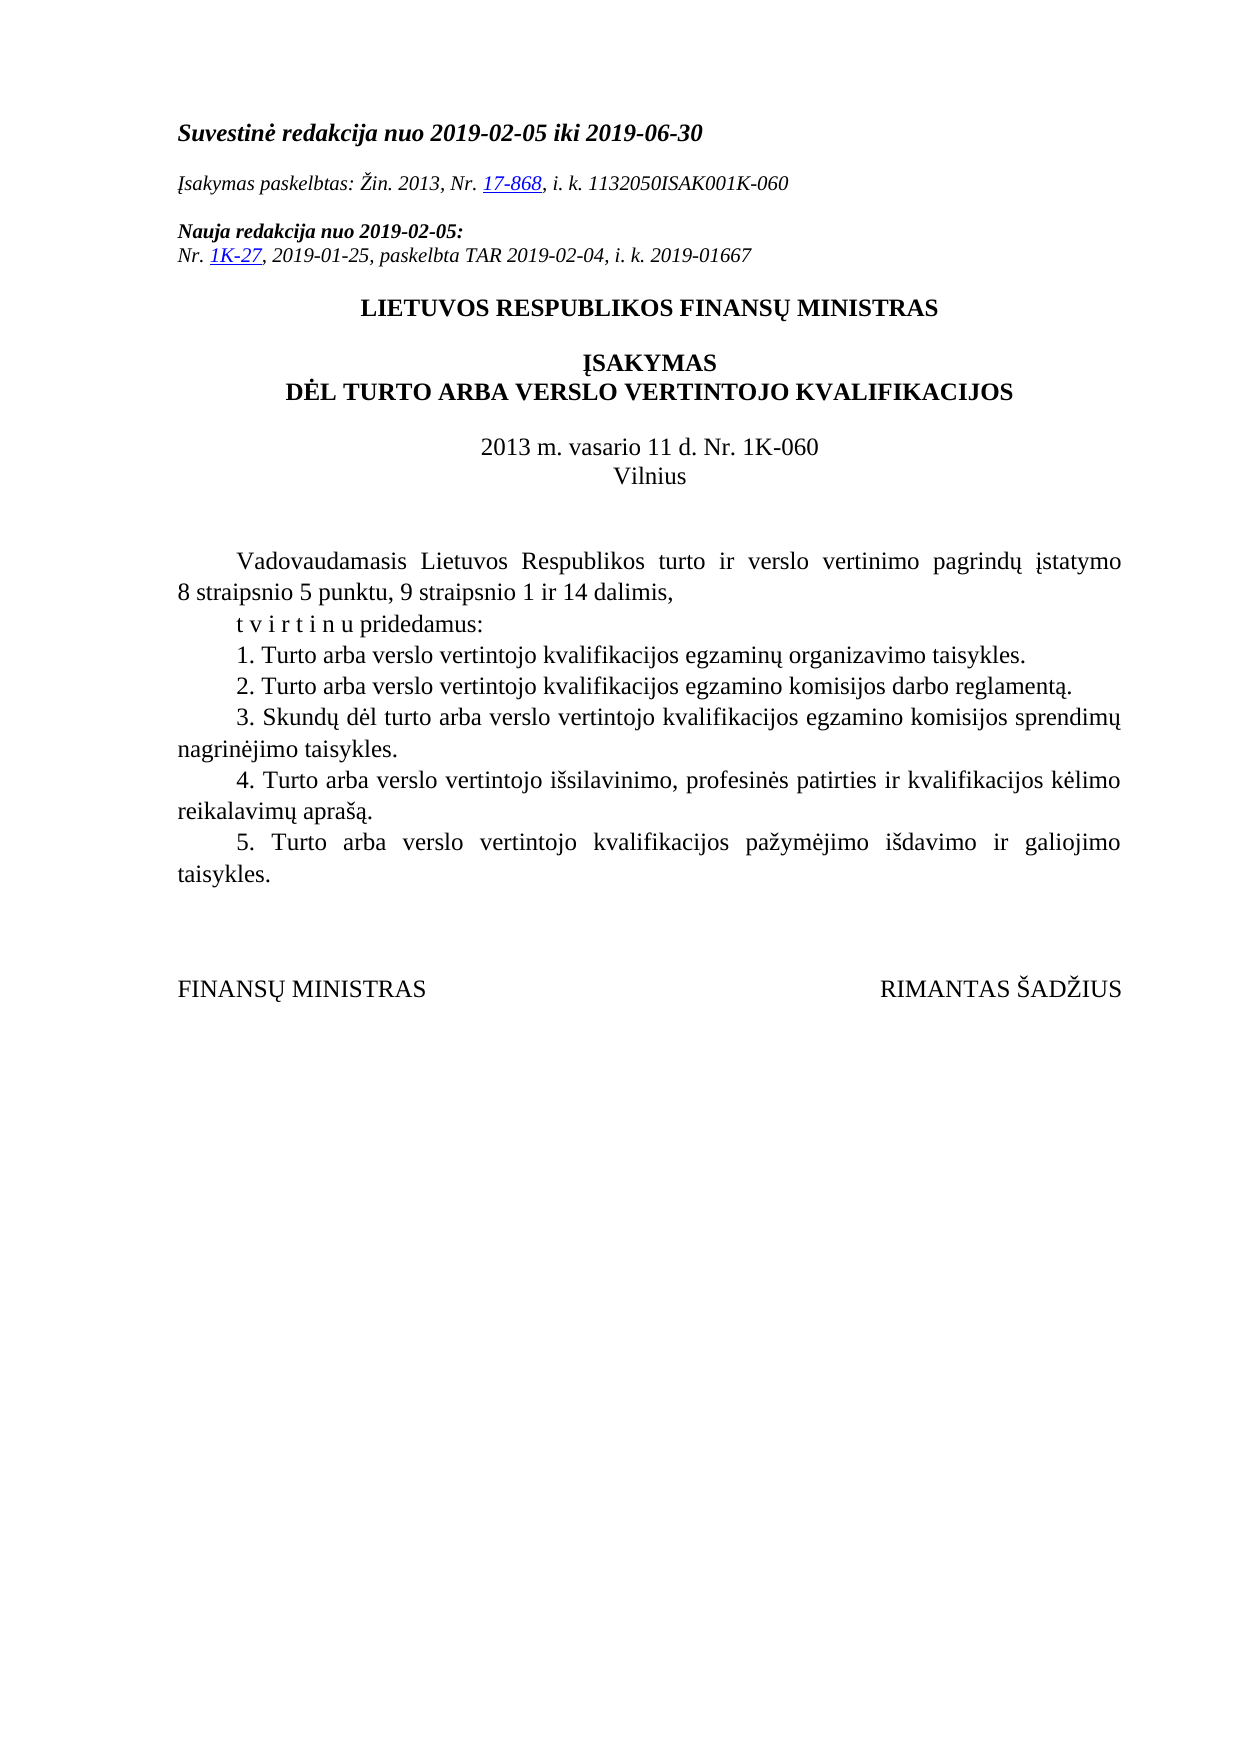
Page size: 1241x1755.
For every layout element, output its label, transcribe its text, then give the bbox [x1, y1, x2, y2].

text t v i r t i n u pridedamus: [177, 607, 1122, 638]
text 1. Turto arba verslo vertintojo kvalifikacijos egzaminų organizavimo taisykles. [177, 638, 1122, 669]
text Nr. 1K-27, 2019-01-25, paskelbta TAR 2019-02-04, i. k. 2019-01667 [177, 243, 1122, 267]
text 4. Turto arba verslo vertintojo išsilavinimo, profesinės patirties ir kvalifikacijos kėlimo reikalavimų aprašą. [177, 763, 1122, 826]
text 3. Skundų dėl turto arba verslo vertintojo kvalifikacijos egzamino komisijos sprendimų nagrinėjimo taisykles. [177, 701, 1122, 763]
text Vadovaudamasis Lietuvos Respublikos turto ir verslo vertinimo pagrindų įstatymo 8 straipsnio 5 punktu, 9 straipsnio 1 ir 14 dalimis, [177, 544, 1122, 607]
text Vilnius [177, 461, 1122, 489]
text 2. Turto arba verslo vertintojo kvalifikacijos egzamino komisijos darbo reglamentą. [177, 669, 1122, 701]
text 5. Turto arba verslo vertintojo kvalifikacijos pažymėjimo išdavimo ir galiojimo taisykles. [177, 826, 1122, 888]
text FINANSŲ MINISTRAS RIMANTAS ŠADŽIUS [177, 974, 1122, 1003]
text Suvestinė redakcija nuo 2019-02-05 iki 2019-06-30 [177, 118, 1122, 147]
text LIETUVOS RESPUBLIKOS FINANSŲ MINISTRAS [177, 293, 1122, 322]
text Įsakymas paskelbtas: Žin. 2013, Nr. 17-868, i. k. 1132050ISAK001K-060 [177, 171, 1122, 195]
text įsakymas [177, 348, 1122, 377]
text 2013 m. vasario 11 d. Nr. 1K-060 [177, 432, 1122, 461]
text DĖL TURTO ARBA VERSLO VERTINTOJO KVALIFIKACIJOS [177, 377, 1122, 406]
text Nauja redakcija nuo 2019-02-05: [177, 219, 1122, 243]
